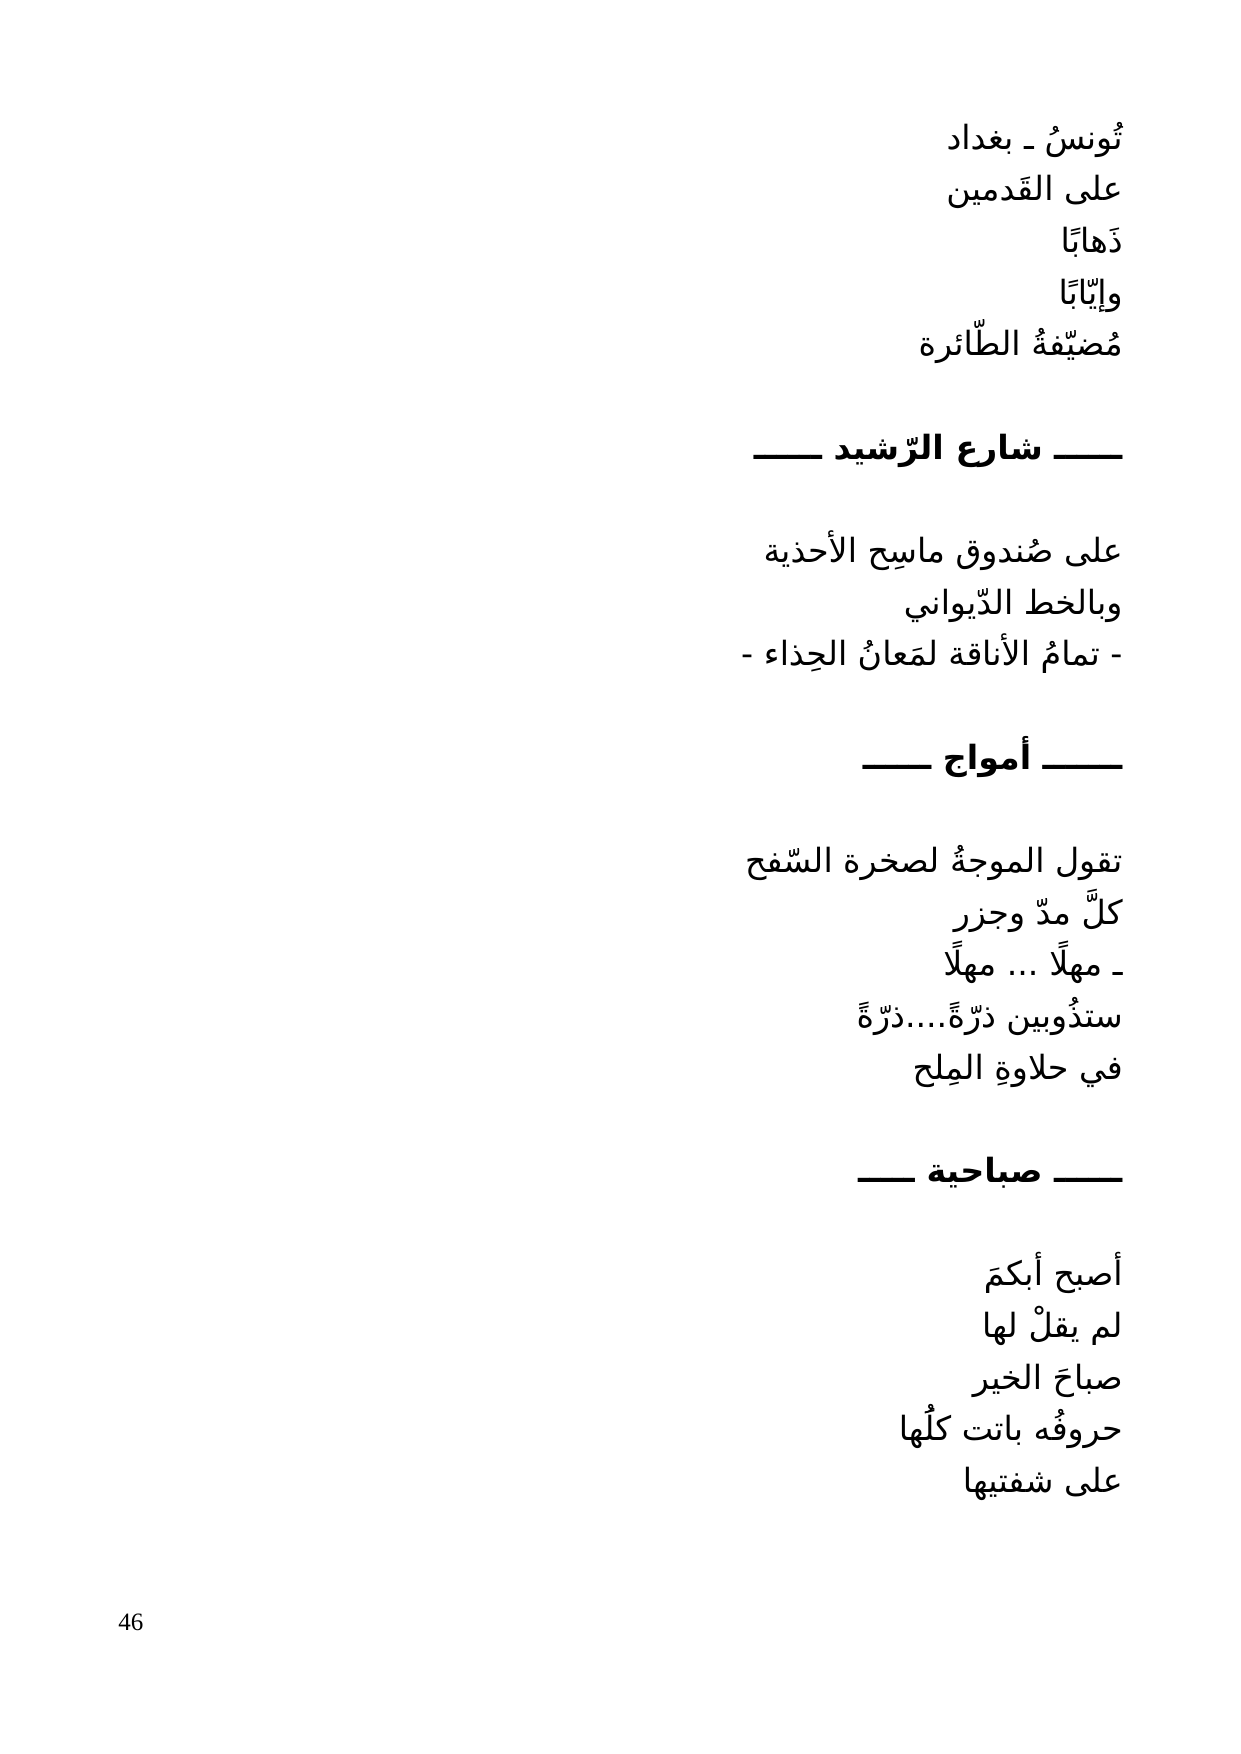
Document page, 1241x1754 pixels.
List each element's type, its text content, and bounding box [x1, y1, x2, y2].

text مُضيّفةُ الطّائرة [118, 325, 1122, 364]
text لم يقلْ لها [118, 1306, 1122, 1345]
text وبالخط الدّيواني [118, 583, 1122, 622]
text كلَّ مدّ وجزر [118, 893, 1122, 932]
text حروفُه باتت كلَُها [118, 1410, 1122, 1449]
text على القَدمين [118, 170, 1122, 209]
text ستذُوبين ذرّةً....ذرّةً [118, 996, 1122, 1035]
text - تمامُ الأناقة لمَعانُ الحِذاء - [118, 635, 1122, 674]
text على شفتيها [118, 1461, 1122, 1500]
text تقول الموجةُ لصخرة السّفح [118, 841, 1122, 880]
text أصبح أبكمَ [118, 1255, 1122, 1294]
text ـــــــ أمواج ــــــ [118, 738, 1122, 777]
text في حلاوةِ المِلح [118, 1048, 1122, 1087]
text تُونسُ ـ بغداد [118, 118, 1122, 157]
text ــــــ شارع الرّشيد ــــــ [118, 428, 1122, 467]
text ـ مهلًا ... مهلًا [118, 945, 1122, 984]
text ــــــ صباحية ـــــ [118, 1151, 1122, 1190]
text ذَهابًا [118, 221, 1122, 260]
text على صُندوق ماسِح الأحذية [118, 531, 1122, 570]
text صباحَ الخير [118, 1358, 1122, 1397]
text وإيّابًا [118, 273, 1122, 312]
